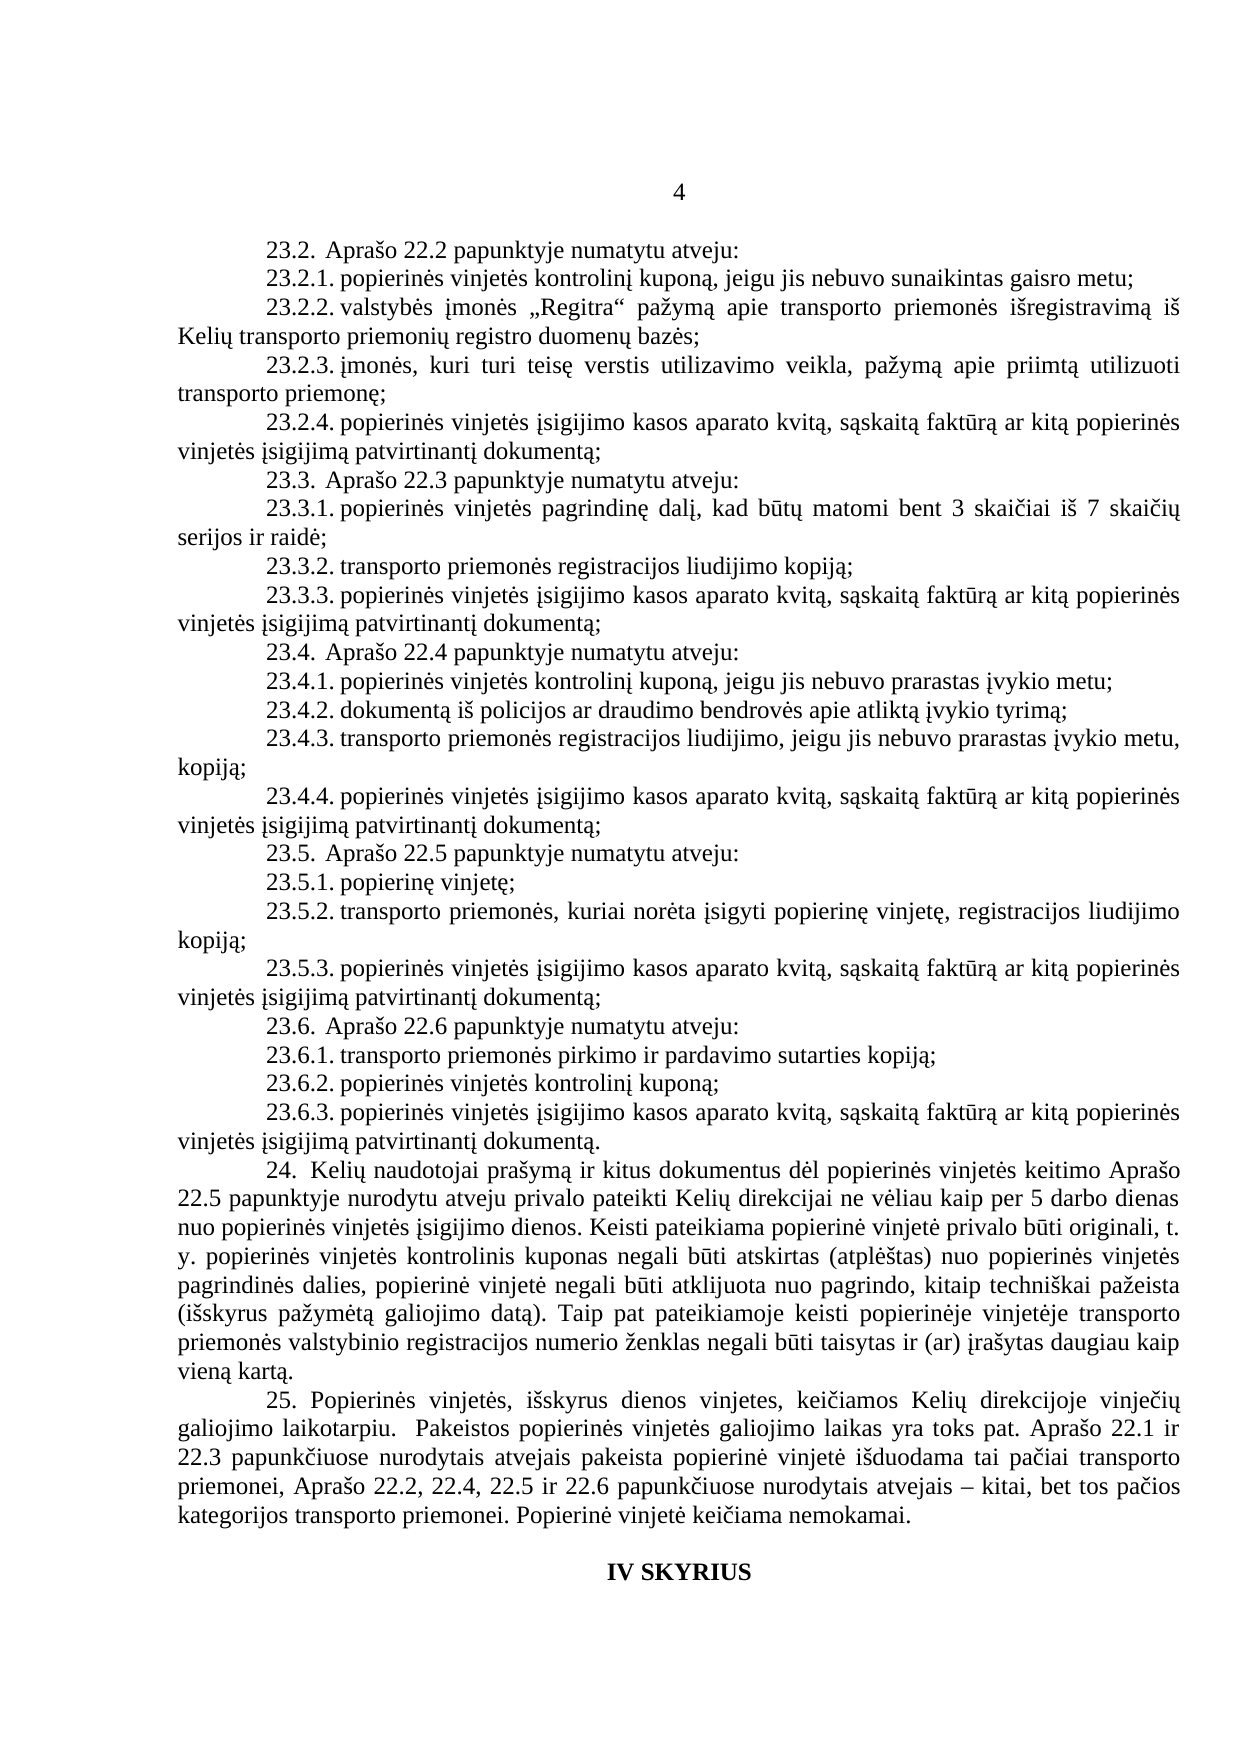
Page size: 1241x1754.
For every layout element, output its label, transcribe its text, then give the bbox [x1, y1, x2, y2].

text 23.2.3. įmonės, kuri turi teisę verstis utilizavimo veikla, pažymą apie priimtą utilizuoti transporto priemonę; [177, 350, 1181, 407]
text 23.4.4. popierinės vinjetės įsigijimo kasos aparato kvitą, sąskaitą faktūrą ar kitą popierinės vinjetės įsigijimą patvirtinantį dokumentą; [177, 781, 1181, 838]
text 23.3. Aprašo 22.3 papunktyje numatytu atveju: [177, 465, 1181, 493]
text 23.5. Aprašo 22.5 papunktyje numatytu atveju: [177, 838, 1181, 867]
text 23.4.2. dokumentą iš policijos ar draudimo bendrovės apie atliktą įvykio tyrimą; [177, 695, 1181, 723]
text 23.6.1. transporto priemonės pirkimo ir pardavimo sutarties kopiją; [177, 1040, 1181, 1068]
text 23.4.3. transporto priemonės registracijos liudijimo, jeigu jis nebuvo prarastas įvykio metu, kopiją; [177, 723, 1181, 781]
text 23.2.4. popierinės vinjetės įsigijimo kasos aparato kvitą, sąskaitą faktūrą ar kitą popierinės vinjetės įsigijimą patvirtinantį dokumentą; [177, 407, 1181, 465]
text 23.2.1. popierinės vinjetės kontrolinį kuponą, jeigu jis nebuvo sunaikintas gaisro metu; [177, 263, 1181, 292]
text 23.6.2. popierinės vinjetės kontrolinį kuponą; [177, 1068, 1181, 1097]
text 23.3.3. popierinės vinjetės įsigijimo kasos aparato kvitą, sąskaitą faktūrą ar kitą popierinės vinjetės įsigijimą patvirtinantį dokumentą; [177, 580, 1181, 637]
text 23.6. Aprašo 22.6 papunktyje numatytu atveju: [266, 1011, 1181, 1040]
text 23.5.3. popierinės vinjetės įsigijimo kasos aparato kvitą, sąskaitą faktūrą ar kitą popierinės vinjetės įsigijimą patvirtinantį dokumentą; [177, 953, 1181, 1011]
text 23.3.1. popierinės vinjetės pagrindinę dalį, kad būtų matomi bent 3 skaičiai iš 7 skaičių serijos ir raidė; [177, 493, 1181, 551]
text 23.6.3. popierinės vinjetės įsigijimo kasos aparato kvitą, sąskaitą faktūrą ar kitą popierinės vinjetės įsigijimą patvirtinantį dokumentą. [177, 1097, 1181, 1155]
text 24. Kelių naudotojai prašymą ir kitus dokumentus dėl popierinės vinjetės keitimo Aprašo 22.5 papunktyje nurodytu atveju privalo pateikti Kelių direkcijai ne vėliau kaip per 5 darbo dienas nuo popierinės vinjetės įsigijimo dienos. Keisti pateikiama popierinė vinjetė privalo būti originali, t. y. popierinės vinjetės kontrolinis kuponas negali būti atskirtas (atplėštas) nuo popierinės vinjetės pagrindinės dalies, popierinė vinjetė negali būti atklijuota nuo pagrindo, kitaip techniškai pažeista (išskyrus pažymėtą galiojimo datą). Taip pat pateikiamoje keisti popierinėje vinjetėje transporto priemonės valstybinio registracijos numerio ženklas negali būti taisytas ir (ar) įrašytas daugiau kaip vieną kartą. [177, 1155, 1181, 1385]
text 23.2. Aprašo 22.2 papunktyje numatytu atveju: [177, 235, 1181, 263]
text 25. Popierinės vinjetės, išskyrus dienos vinjetes, keičiamos Kelių direkcijoje vinječių galiojimo laikotarpiu. Pakeistos popierinės vinjetės galiojimo laikas yra toks pat. Aprašo 22.1 ir 22.3 papunkčiuose nurodytais atvejais pakeista popierinė vinjetė išduodama tai pačiai transporto priemonei, Aprašo 22.2, 22.4, 22.5 ir 22.6 papunkčiuose nurodytais atvejais – kitai, bet tos pačios kategorijos transporto priemonei. Popierinė vinjetė keičiama nemokamai. [177, 1385, 1181, 1528]
text 23.4.1. popierinės vinjetės kontrolinį kuponą, jeigu jis nebuvo prarastas įvykio metu; [177, 666, 1181, 695]
text 23.4. Aprašo 22.4 papunktyje numatytu atveju: [266, 637, 1181, 666]
text 23.2.2. valstybės įmonės „Regitra“ pažymą apie transporto priemonės išregistravimą iš Kelių transporto priemonių registro duomenų bazės; [177, 292, 1181, 350]
text 23.3.2. transporto priemonės registracijos liudijimo kopiją; [177, 551, 1181, 580]
text 23.5.1. popierinę vinjetę; [177, 867, 1181, 896]
text 23.5.2. transporto priemonės, kuriai norėta įsigyti popierinę vinjetę, registracijos liudijimo kopiją; [177, 896, 1181, 953]
text IV SKYRIUS [177, 1557, 1181, 1586]
